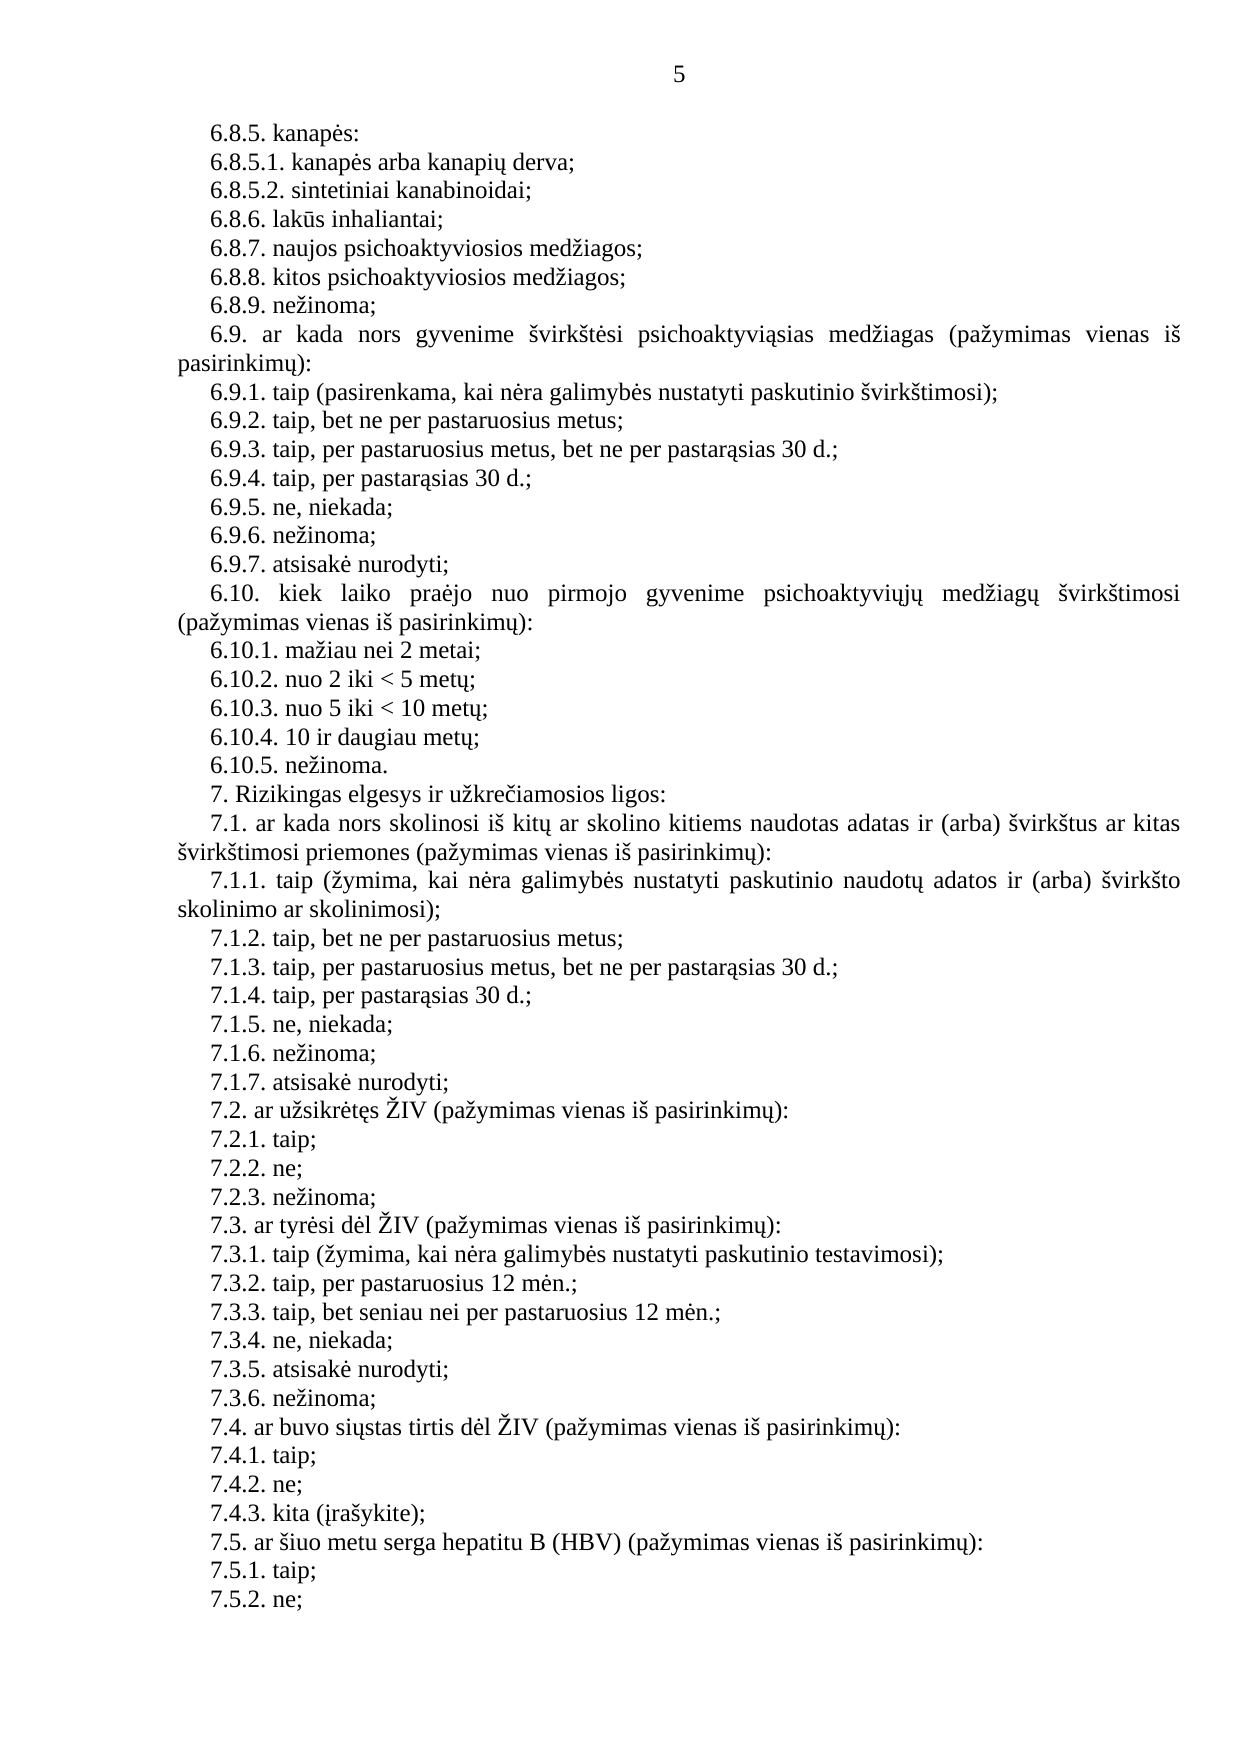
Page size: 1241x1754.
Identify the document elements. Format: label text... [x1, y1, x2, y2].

text 7.1.5. ne, niekada; [177, 1009, 1181, 1038]
text 6.8.5.2. sintetiniai kanabinoidai; [177, 176, 1181, 204]
text 6.8.9. nežinoma; [177, 291, 1181, 319]
text 6.9.3. taip, per pastaruosius metus, bet ne per pastarąsias 30 d.; [177, 434, 1181, 463]
text 6.10.5. nežinoma. [177, 751, 1181, 779]
text 7.1.4. taip, per pastarąsias 30 d.; [177, 981, 1181, 1009]
text 7.3.1. taip (žymima, kai nėra galimybės nustatyti paskutinio testavimosi); [177, 1239, 1181, 1268]
text 6.10.2. nuo 2 iki < 5 metų; [177, 664, 1181, 693]
text 6.10.3. nuo 5 iki < 10 metų; [177, 693, 1181, 722]
text 6.9.7. atsisakė nurodyti; [177, 549, 1181, 578]
text 6.9. ar kada nors gyvenime švirkštėsi psichoaktyviąsias medžiagas (pažymimas vienas iš pasirinkimų): [177, 319, 1181, 377]
text 7.4.2. ne; [177, 1469, 1181, 1498]
text 6.8.5.1. kanapės arba kanapių derva; [177, 147, 1181, 176]
text 7.1. ar kada nors skolinosi iš kitų ar skolino kitiems naudotas adatas ir (arba) švirkštus ar kitas švirkštimosi priemones (pažymimas vienas iš pasirinkimų): [177, 808, 1181, 866]
text 6.9.6. nežinoma; [177, 521, 1181, 549]
text 7.5.1. taip; [177, 1556, 1181, 1584]
text 7.5.2. ne; [177, 1584, 1181, 1613]
text 7.3.3. taip, bet seniau nei per pastaruosius 12 mėn.; [177, 1297, 1181, 1326]
text 7.4. ar buvo siųstas tirtis dėl ŽIV (pažymimas vienas iš pasirinkimų): [177, 1412, 1181, 1441]
text 7.1.2. taip, bet ne per pastaruosius metus; [177, 923, 1181, 952]
text 7.3. ar tyrėsi dėl ŽIV (pažymimas vienas iš pasirinkimų): [177, 1211, 1181, 1239]
text 7.2.3. nežinoma; [177, 1182, 1181, 1211]
text 7.2.2. ne; [177, 1153, 1181, 1182]
text 6.10. kiek laiko praėjo nuo pirmojo gyvenime psichoaktyviųjų medžiagų švirkštimosi (pažymimas vienas iš pasirinkimų): [177, 578, 1181, 636]
text 7.1.7. atsisakė nurodyti; [177, 1067, 1181, 1096]
text 7.5. ar šiuo metu serga hepatitu B (HBV) (pažymimas vienas iš pasirinkimų): [177, 1527, 1181, 1556]
text 7.1.3. taip, per pastaruosius metus, bet ne per pastarąsias 30 d.; [177, 952, 1181, 981]
text 7.4.3. kita (įrašykite); [177, 1498, 1181, 1527]
text 6.9.2. taip, bet ne per pastaruosius metus; [177, 406, 1181, 434]
text 7.1.6. nežinoma; [177, 1038, 1181, 1067]
text 6.10.1. mažiau nei 2 metai; [177, 636, 1181, 664]
text 7. Rizikingas elgesys ir užkrečiamosios ligos: [177, 779, 1181, 808]
text 6.8.8. kitos psichoaktyviosios medžiagos; [177, 262, 1181, 291]
text 6.9.1. taip (pasirenkama, kai nėra galimybės nustatyti paskutinio švirkštimosi); [177, 377, 1181, 406]
text 6.10.4. 10 ir daugiau metų; [177, 722, 1181, 751]
text 6.8.6. lakūs inhaliantai; [177, 204, 1181, 233]
text 7.2. ar užsikrėtęs ŽIV (pažymimas vienas iš pasirinkimų): [177, 1096, 1181, 1124]
text 7.3.5. atsisakė nurodyti; [177, 1354, 1181, 1383]
text 6.8.5. kanapės: [177, 118, 1181, 147]
text 7.2.1. taip; [177, 1124, 1181, 1153]
text 7.3.2. taip, per pastaruosius 12 mėn.; [177, 1268, 1181, 1297]
text 7.1.1. taip (žymima, kai nėra galimybės nustatyti paskutinio naudotų adatos ir (arba) švirkšto skolinimo ar skolinimosi); [177, 866, 1181, 923]
text 6.9.4. taip, per pastarąsias 30 d.; [177, 463, 1181, 492]
text 6.8.7. naujos psichoaktyviosios medžiagos; [177, 233, 1181, 262]
text 7.4.1. taip; [177, 1441, 1181, 1469]
text 6.9.5. ne, niekada; [177, 492, 1181, 521]
text 7.3.4. ne, niekada; [177, 1326, 1181, 1354]
text 7.3.6. nežinoma; [177, 1383, 1181, 1412]
